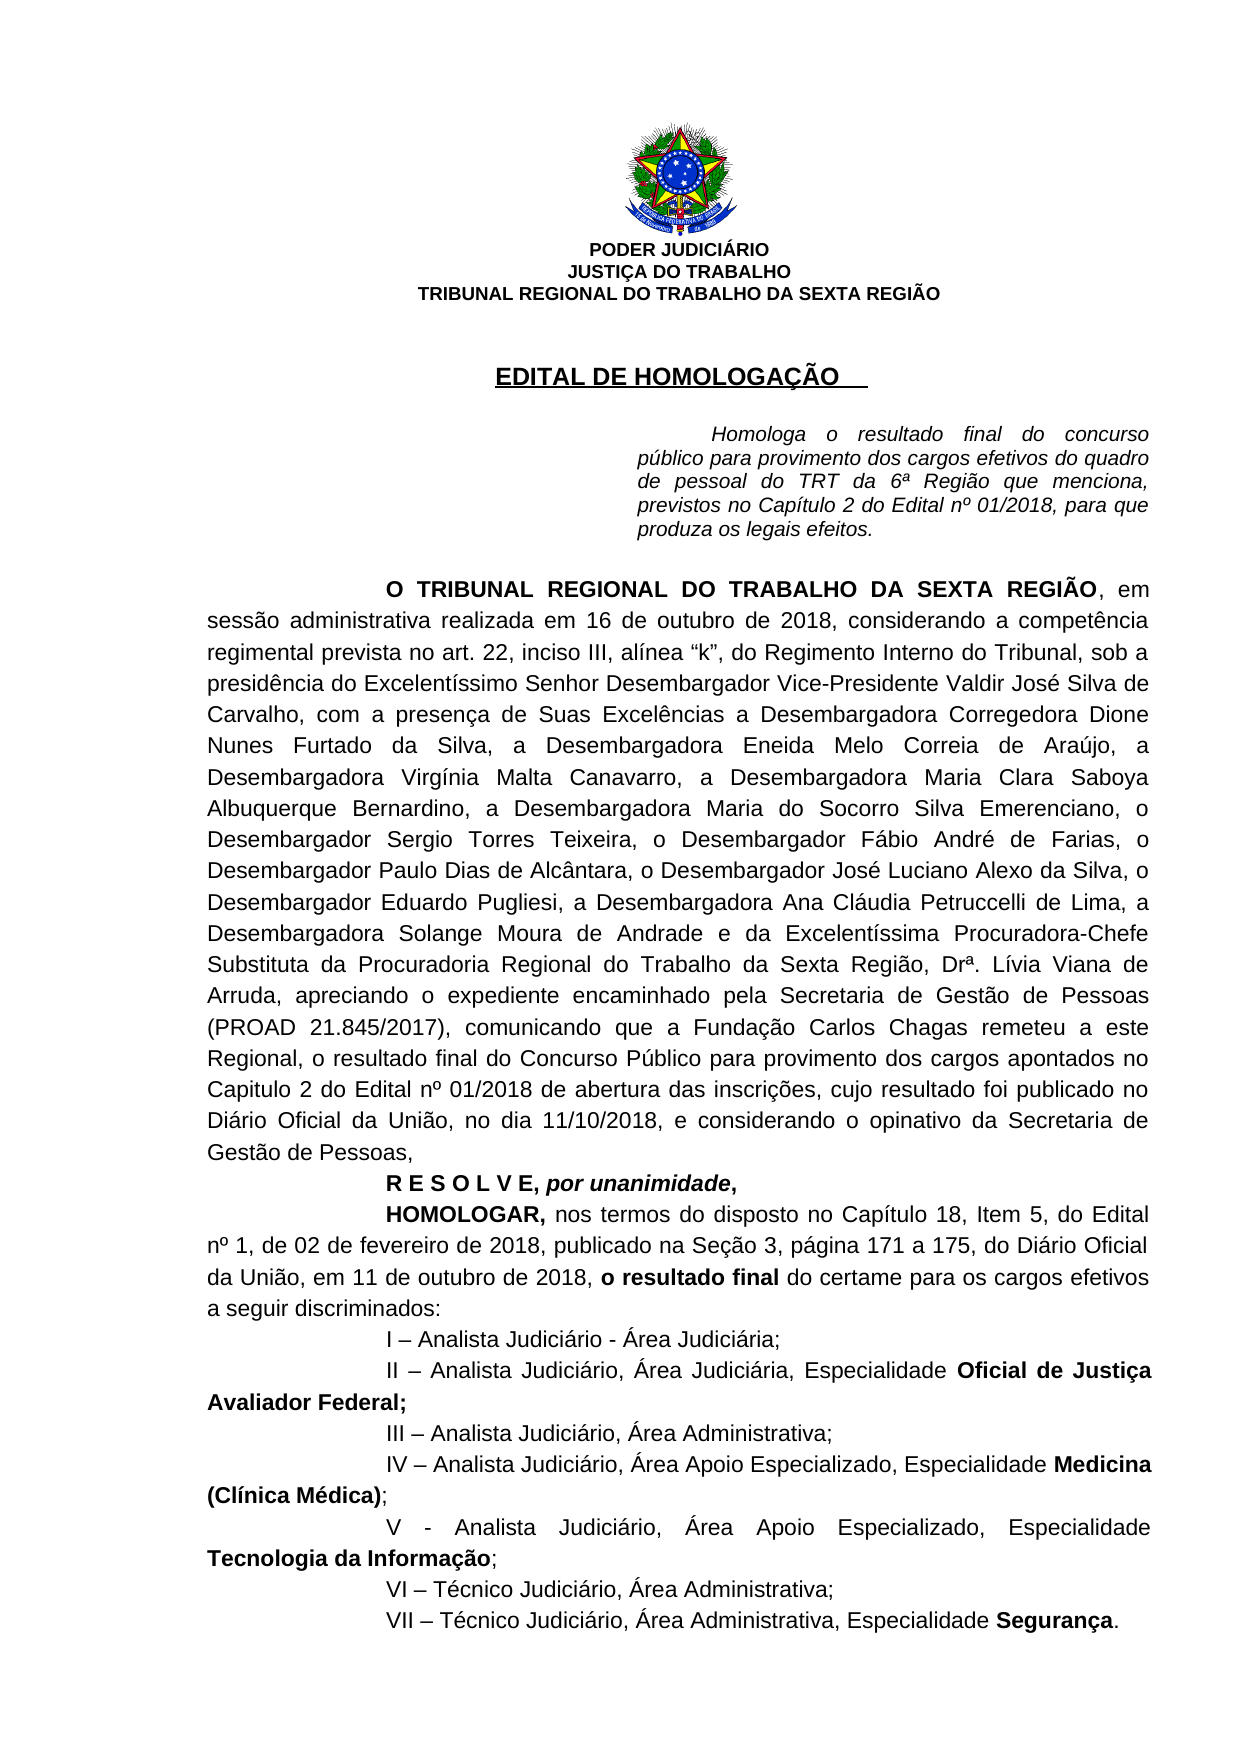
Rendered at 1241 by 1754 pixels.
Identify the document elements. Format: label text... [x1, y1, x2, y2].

text I – Analista Judiciário - Área Judiciária; [207, 1322, 1152, 1354]
text V - Analista Judiciário, Área Apoio Especializado, Especialidade Tecnologia da Informação; [207, 1510, 1152, 1572]
text HOMOLOGAR, nos termos do disposto no Capítulo 18, Item 5, do Edital nº 1, de 02 de fevereiro de 2018, publicado na Seção 3, página 171 a 175, do Diário Oficial da União, em 11 de outubro de 2018, o resultado final do certame para os cargos efetivos a seguir discriminados: [207, 1197, 1149, 1322]
text II – Analista Judiciário, Área Judiciária, Especialidade Oficial de Justiça Avaliador Federal; [207, 1354, 1152, 1416]
text R E S O L V E, por unanimidade, [207, 1166, 1149, 1197]
text VII – Técnico Judiciário, Área Administrativa, Especialidade Segurança. [207, 1604, 1152, 1635]
subtitle EDITAL DE HOMOLOGAÇÃO [207, 361, 1156, 390]
text VI – Técnico Judiciário, Área Administrativa; [207, 1572, 1152, 1604]
text JUSTIÇA DO TRABALHO [207, 261, 1152, 282]
text O TRIBUNAL REGIONAL DO TRABALHO DA SEXTA REGIÃO, em sessão administrativa realizada em 16 de outubro de 2018, considerando a competência regimental prevista no art. 22, inciso III, alínea “k”, do Regimento Interno do Tribunal, sob a presidência do Excelentíssimo Senhor Desembargador Vice-Presidente Valdir José Silva de Carvalho, com a presença de Suas Excelências a Desembargadora Corregedora Dione Nunes Furtado da Silva, a Desembargadora Eneida Melo Correia de Araújo, a Desembargadora Virgínia Malta Canavarro, a Desembargadora Maria Clara Saboya Albuquerque Bernardino, a Desembargadora Maria do Socorro Silva Emerenciano, o Desembargador Sergio Torres Teixeira, o Desembargador Fábio André de Farias, o Desembargador Paulo Dias de Alcântara, o Desembargador José Luciano Alexo da Silva, o Desembargador Eduardo Pugliesi, a Desembargadora Ana Cláudia Petruccelli de Lima, a Desembargadora Solange Moura de Andrade e da Excelentíssima Procuradora-Chefe Substituta da Procuradoria Regional do Trabalho da Sexta Região, Drª. Lívia Viana de Arruda, apreciando o expediente encaminhado pela Secretaria de Gestão de Pessoas (PROAD 21.845/2017), comunicando que a Fundação Carlos Chagas remeteu a este Regional, o resultado final do Concurso Público para provimento dos cargos apontados no Capitulo 2 do Edital nº 01/2018 de abertura das inscrições, cujo resultado foi publicado no Diário Oficial da União, no dia 11/10/2018, e considerando o opinativo da Secretaria de Gestão de Pessoas, [207, 572, 1149, 1166]
picture [619, 119, 739, 238]
text PODER JUDICIÁRIO [207, 239, 1152, 261]
text IV – Analista Judiciário, Área Apoio Especializado, Especialidade Medicina (Clínica Médica); [207, 1447, 1152, 1510]
text TRIBUNAL REGIONAL DO TRABALHO DA SEXTA REGIÃO [207, 282, 1152, 304]
text Homologa o resultado final do concurso público para provimento dos cargos efetivos do quadro de pessoal do TRT da 6ª Região que menciona, previstos no Capítulo 2 do Edital nº 01/2018, para que produza os legais efeitos. [637, 421, 1152, 541]
text III – Analista Judiciário, Área Administrativa; [207, 1416, 1152, 1447]
